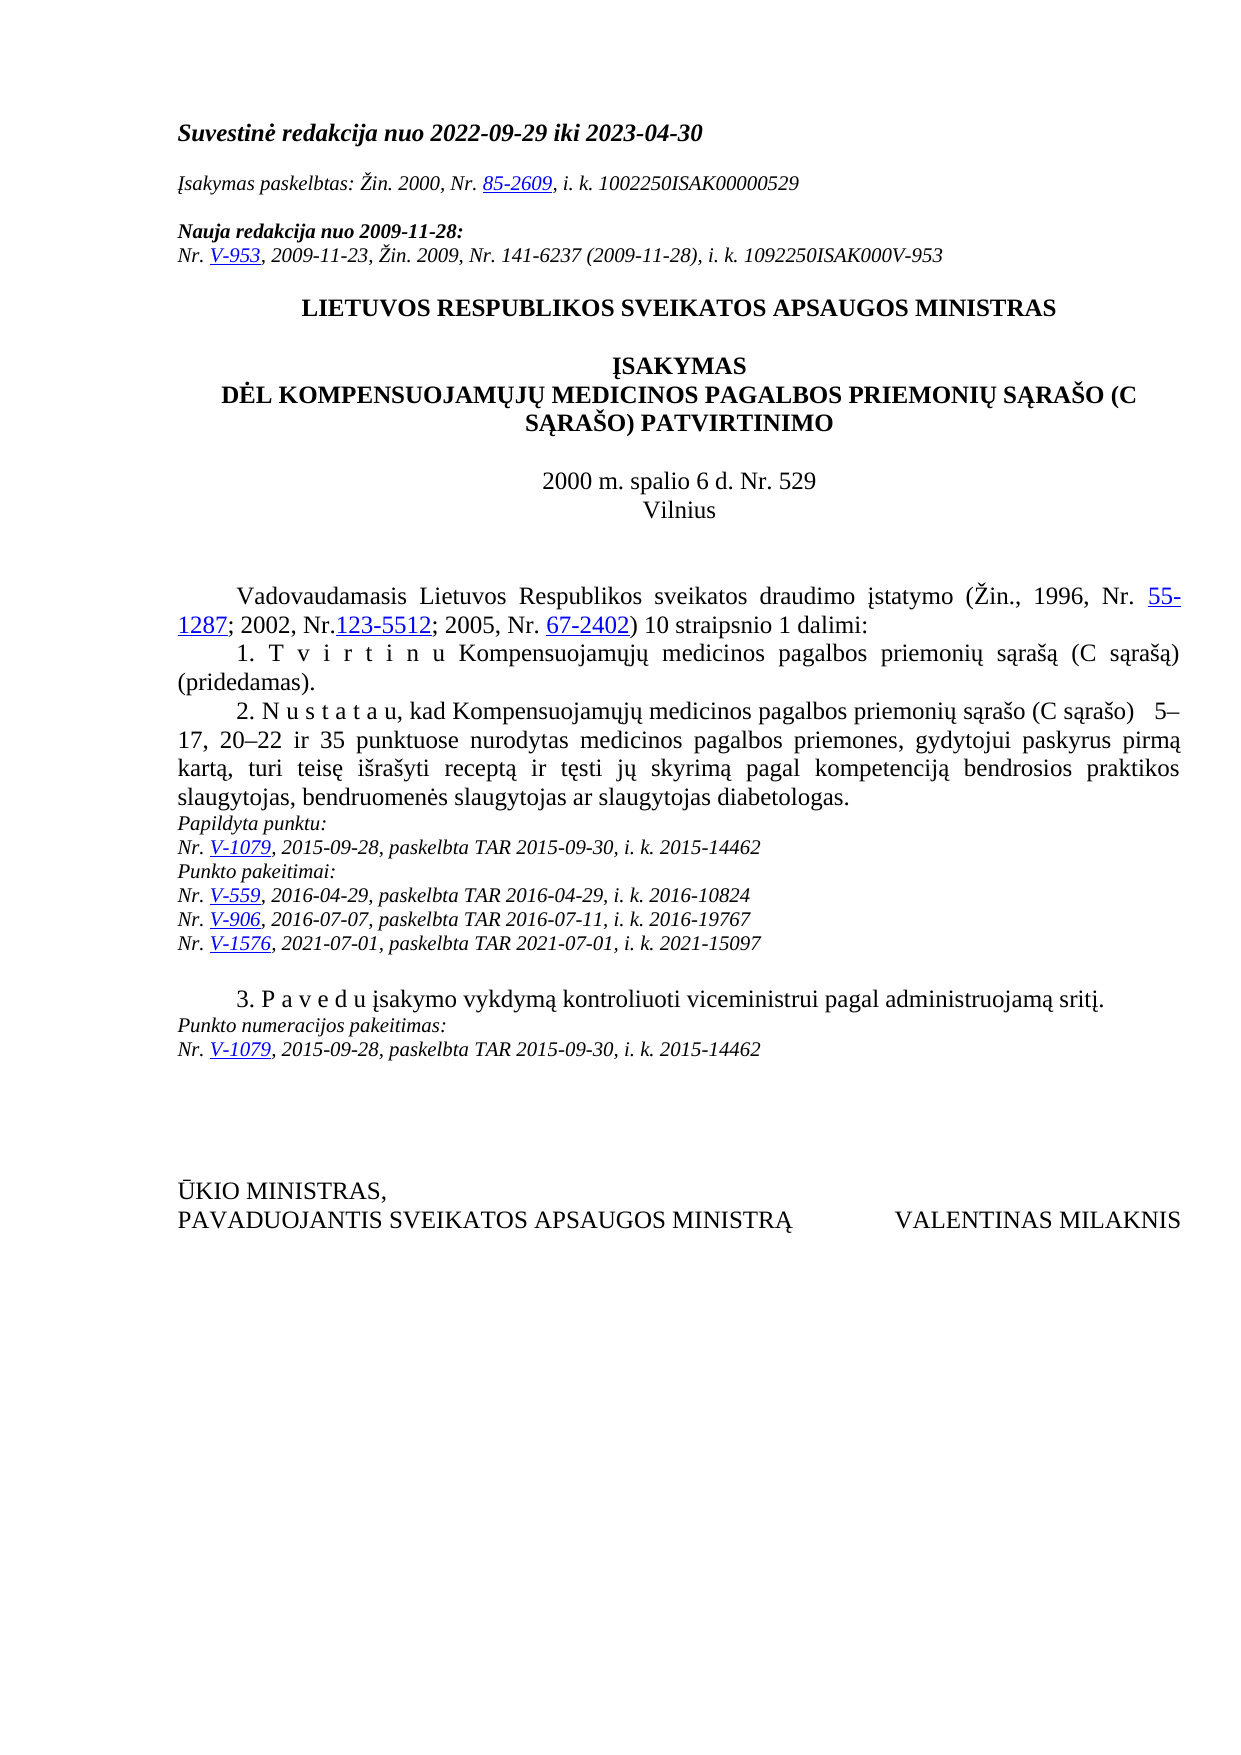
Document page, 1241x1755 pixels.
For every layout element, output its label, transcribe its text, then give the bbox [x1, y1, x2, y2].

text ĮSAKYMAS [177, 351, 1181, 380]
text 3. P a v e d u įsakymo vykdymą kontroliuoti viceministrui pagal administruojamą sritį. [177, 984, 1181, 1013]
text 2. N u s t a t a u, kad Kompensuojamųjų medicinos pagalbos priemonių sąrašo (C sąrašo) 5–17, 20–22 ir 35 punktuose nurodytas medicinos pagalbos priemones, gydytojui paskyrus pirmą kartą, turi teisę išrašyti receptą ir tęsti jų skyrimą pagal kompetenciją bendrosios praktikos slaugytojas, bendruomenės slaugytojas ar slaugytojas diabetologas. [177, 696, 1181, 811]
text DĖL KOMPENSUOJAMŲJŲ MEDICINOS PAGALBOS PRIEMONIŲ SĄRAŠO (C SĄRAŠO) PATVIRTINIMO [177, 380, 1181, 437]
text 2000 m. spalio 6 d. Nr. 529 [177, 466, 1181, 495]
text Vilnius [177, 495, 1181, 523]
text ŪKIO MINISTRAS, [177, 1176, 1181, 1205]
text Punkto pakeitimai: [177, 859, 1181, 883]
text 1. T v i r t i n u Kompensuojamųjų medicinos pagalbos priemonių sąrašą (C sąrašą) (pridedamas). [177, 638, 1181, 696]
text Nauja redakcija nuo 2009-11-28: [177, 219, 1181, 243]
text Suvestinė redakcija nuo 2022-09-29 iki 2023-04-30 [177, 118, 1181, 147]
text Papildyta punktu: [177, 811, 1181, 835]
text Įsakymas paskelbtas: Žin. 2000, Nr. 85-2609, i. k. 1002250ISAK00000529 [177, 171, 1181, 195]
text Nr. V-559, 2016-04-29, paskelbta TAR 2016-04-29, i. k. 2016-10824 [177, 883, 1181, 907]
text Nr. V-1079, 2015-09-28, paskelbta TAR 2015-09-30, i. k. 2015-14462 [177, 1037, 1181, 1061]
text Nr. V-1576, 2021-07-01, paskelbta TAR 2021-07-01, i. k. 2021-15097 [177, 931, 1181, 955]
text Nr. V-906, 2016-07-07, paskelbta TAR 2016-07-11, i. k. 2016-19767 [177, 907, 1181, 931]
text Nr. V-1079, 2015-09-28, paskelbta TAR 2015-09-30, i. k. 2015-14462 [177, 835, 1181, 859]
text PAVADUOJANTIS SVEIKATOS APSAUGOS MINISTRĄ VALENTINAS MILAKNIS [177, 1205, 1181, 1233]
text Vadovaudamasis Lietuvos Respublikos sveikatos draudimo įstatymo (Žin., 1996, Nr. 55-1287; 2002, Nr.123-5512; 2005, Nr. 67-2402) 10 straipsnio 1 dalimi: [177, 581, 1181, 638]
text LIETUVOS RESPUBLIKOS SVEIKATOS APSAUGOS MINISTRAS [177, 293, 1181, 322]
text Punkto numeracijos pakeitimas: [177, 1013, 1181, 1037]
text Nr. V-953, 2009-11-23, Žin. 2009, Nr. 141-6237 (2009-11-28), i. k. 1092250ISAK000V-953 [177, 243, 1181, 267]
